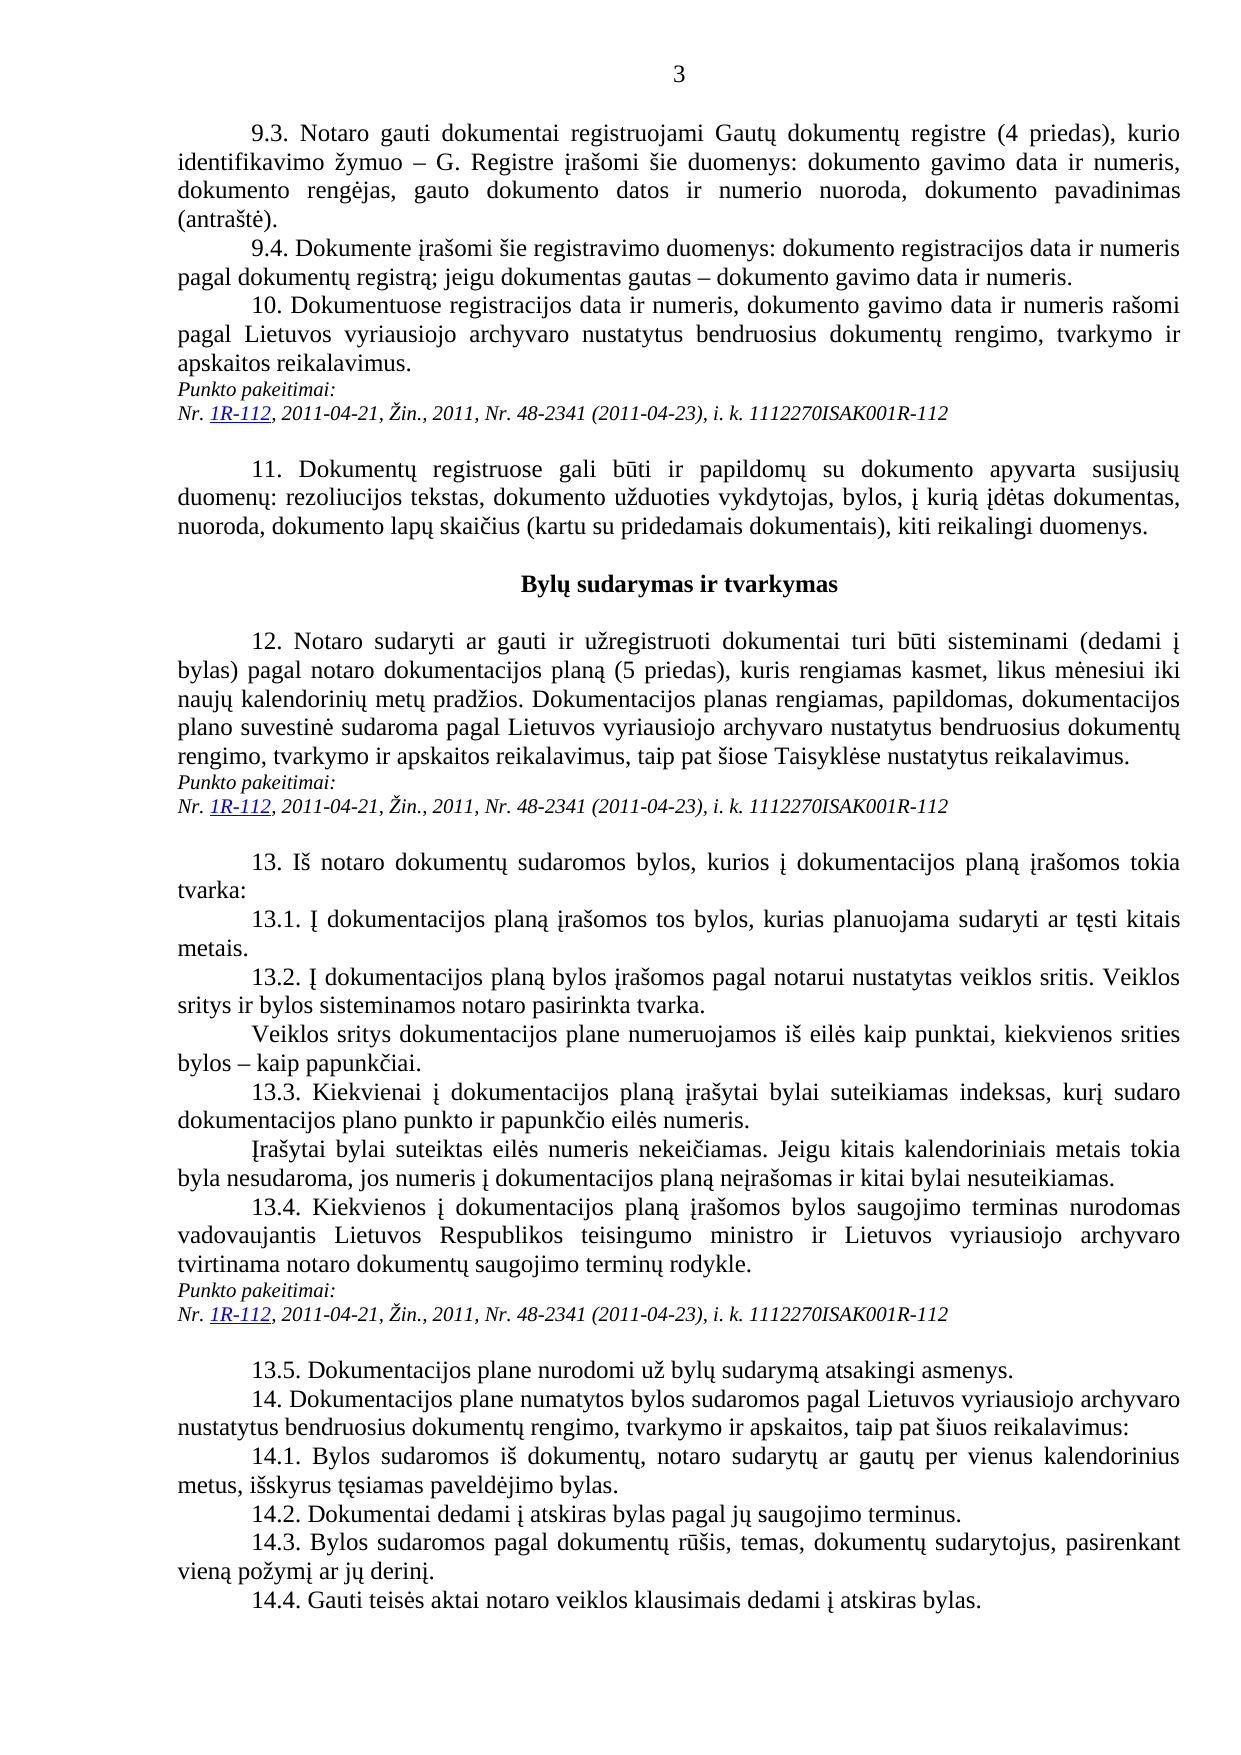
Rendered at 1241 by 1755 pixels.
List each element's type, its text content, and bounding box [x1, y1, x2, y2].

text 14.1. Bylos sudaromos iš dokumentų, notaro sudarytų ar gautų per vienus kalendorinius metus, išskyrus tęsiamas paveldėjimo bylas. [177, 1441, 1181, 1499]
text 14. Dokumentacijos plane numatytos bylos sudaromos pagal Lietuvos vyriausiojo archyvaro nustatytus bendruosius dokumentų rengimo, tvarkymo ir apskaitos, taip pat šiuos reikalavimus: [177, 1384, 1181, 1441]
text 13. Iš notaro dokumentų sudaromos bylos, kurios į dokumentacijos planą įrašomos tokia tvarka: [177, 847, 1181, 904]
text 10. Dokumentuose registracijos data ir numeris, dokumento gavimo data ir numeris rašomi pagal Lietuvos vyriausiojo archyvaro nustatytus bendruosius dokumentų rengimo, tvarkymo ir apskaitos reikalavimus. [177, 291, 1181, 377]
text 13.3. Kiekvienai į dokumentacijos planą įrašytai bylai suteikiamas indeksas, kurį sudaro dokumentacijos plano punkto ir papunkčio eilės numeris. [177, 1077, 1181, 1134]
text Nr. 1R-112, 2011-04-21, Žin., 2011, Nr. 48-2341 (2011-04-23), i. k. 1112270ISAK001R-112 [177, 401, 1181, 425]
text 9.4. Dokumente įrašomi šie registravimo duomenys: dokumento registracijos data ir numeris pagal dokumentų registrą; jeigu dokumentas gautas – dokumento gavimo data ir numeris. [177, 233, 1181, 291]
text Veiklos sritys dokumentacijos plane numeruojamos iš eilės kaip punktai, kiekvienos srities bylos – kaip papunkčiai. [177, 1019, 1181, 1077]
text Punkto pakeitimai: [177, 770, 1181, 794]
text 13.2. Į dokumentacijos planą bylos įrašomos pagal notarui nustatytas veiklos sritis. Veiklos sritys ir bylos sisteminamos notaro pasirinkta tvarka. [177, 962, 1181, 1019]
text 13.1. Į dokumentacijos planą įrašomos tos bylos, kurias planuojama sudaryti ar tęsti kitais metais. [177, 904, 1181, 962]
text 11. Dokumentų registruose gali būti ir papildomų su dokumento apyvarta susijusių duomenų: rezoliucijos tekstas, dokumento užduoties vykdytojas, bylos, į kurią įdėtas dokumentas, nuoroda, dokumento lapų skaičius (kartu su pridedamais dokumentais), kiti reikalingi duomenys. [177, 454, 1181, 540]
text Punkto pakeitimai: [177, 1278, 1181, 1302]
text 9.3. Notaro gauti dokumentai registruojami Gautų dokumentų registre (4 priedas), kurio identifikavimo žymuo – G. Registre įrašomi šie duomenys: dokumento gavimo data ir numeris, dokumento rengėjas, gauto dokumento datos ir numerio nuoroda, dokumento pavadinimas (antraštė). [177, 118, 1181, 233]
text Nr. 1R-112, 2011-04-21, Žin., 2011, Nr. 48-2341 (2011-04-23), i. k. 1112270ISAK001R-112 [177, 1302, 1181, 1326]
text Įrašytai bylai suteiktas eilės numeris nekeičiamas. Jeigu kitais kalendoriniais metais tokia byla nesudaroma, jos numeris į dokumentacijos planą neįrašomas ir kitai bylai nesuteikiamas. [177, 1134, 1181, 1192]
text 14.3. Bylos sudaromos pagal dokumentų rūšis, temas, dokumentų sudarytojus, pasirenkant vieną požymį ar jų derinį. [177, 1527, 1181, 1585]
text 12. Notaro sudaryti ar gauti ir užregistruoti dokumentai turi būti sisteminami (dedami į bylas) pagal notaro dokumentacijos planą (5 priedas), kuris rengiamas kasmet, likus mėnesiui iki naujų kalendorinių metų pradžios. Dokumentacijos planas rengiamas, papildomas, dokumentacijos plano suvestinė sudaroma pagal Lietuvos vyriausiojo archyvaro nustatytus bendruosius dokumentų rengimo, tvarkymo ir apskaitos reikalavimus, taip pat šiose Taisyklėse nustatytus reikalavimus. [177, 626, 1181, 770]
text 13.4. Kiekvienos į dokumentacijos planą įrašomos bylos saugojimo terminas nurodomas vadovaujantis Lietuvos Respublikos teisingumo ministro ir Lietuvos vyriausiojo archyvaro tvirtinama notaro dokumentų saugojimo terminų rodykle. [177, 1192, 1181, 1278]
text 14.4. Gauti teisės aktai notaro veiklos klausimais dedami į atskiras bylas. [177, 1585, 1181, 1614]
text Punkto pakeitimai: [177, 377, 1181, 401]
text 13.5. Dokumentacijos plane nurodomi už bylų sudarymą atsakingi asmenys. [177, 1355, 1181, 1384]
text 14.2. Dokumentai dedami į atskiras bylas pagal jų saugojimo terminus. [177, 1499, 1181, 1527]
text Nr. 1R-112, 2011-04-21, Žin., 2011, Nr. 48-2341 (2011-04-23), i. k. 1112270ISAK001R-112 [177, 794, 1181, 818]
text Bylų sudarymas ir tvarkymas [177, 569, 1181, 597]
